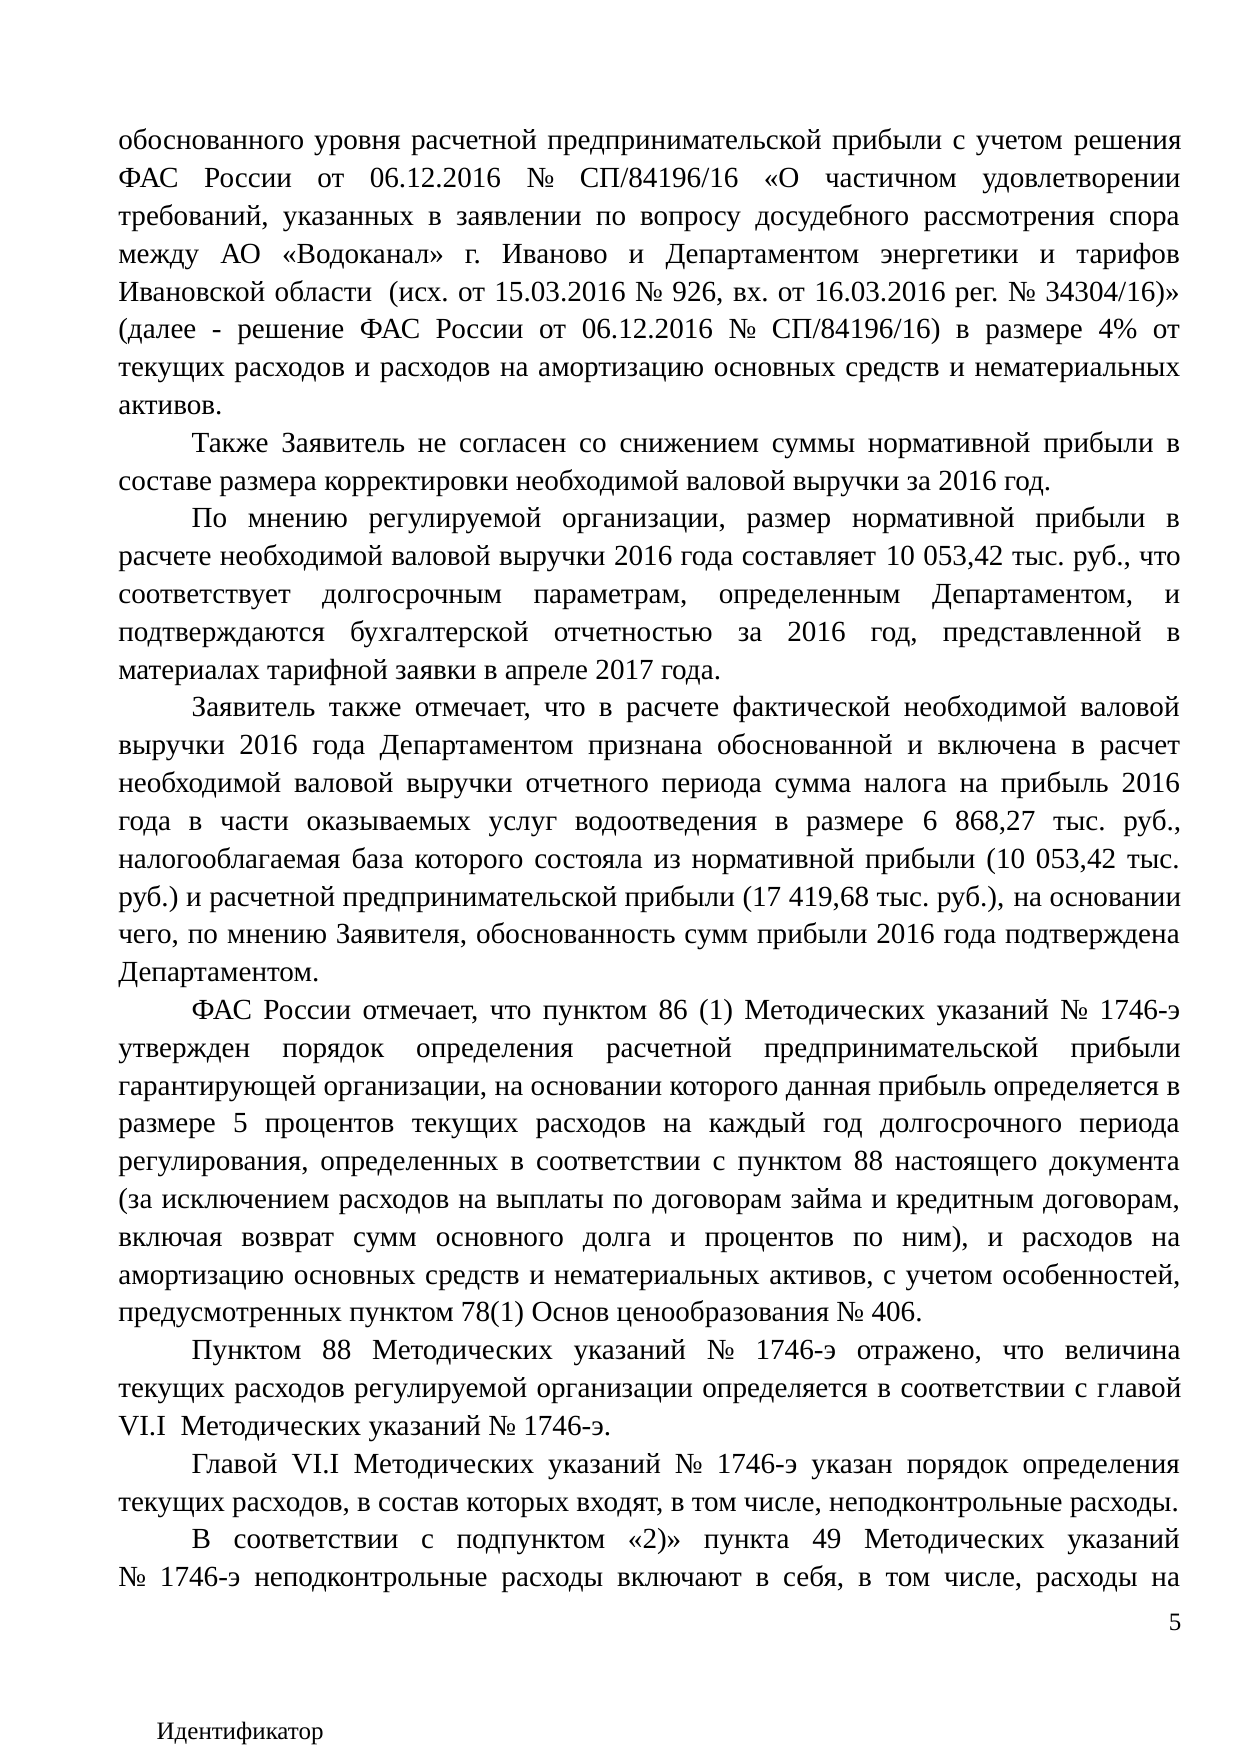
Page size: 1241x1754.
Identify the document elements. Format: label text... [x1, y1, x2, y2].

text Главой VI.I Методических указаний № 1746-э указан порядок определения текущих расходов, в состав которых входят, в том числе, неподконтрольные расходы. [118, 1442, 1181, 1517]
text В соответствии с подпунктом «2)» пункта 49 Методических указаний № 1746-э неподконтрольные расходы включают в себя, в том числе, расходы на [118, 1517, 1181, 1593]
text По мнению регулируемой организации, размер нормативной прибыли в расчете необходимой валовой выручки 2016 года составляет 10 053,42 тыс. руб., что соответствует долгосрочным параметрам, определенным Департаментом, и подтверждаются бухгалтерской отчетностью за 2016 год, представленной в материалах тарифной заявки в апреле 2017 года. [118, 496, 1181, 685]
text Пунктом 88 Методических указаний № 1746-э отражено, что величина текущих расходов регулируемой организации определяется в соответствии с главой VI.I Методических указаний № 1746-э. [118, 1328, 1181, 1442]
text обоснованного уровня расчетной предпринимательской прибыли с учетом решения ФАС России от 06.12.2016 № СП/84196/16 «О частичном удовлетворении требований, указанных в заявлении по вопросу досудебного рассмотрения спора между АО «Водоканал» г. Иваново и Департаментом энергетики и тарифов Ивановской области (исх. от 15.03.2016 № 926, вх. от 16.03.2016 рег. № 34304/16)» (далее - решение ФАС России от 06.12.2016 № СП/84196/16) в размере 4% от текущих расходов и расходов на амортизацию основных средств и нематериальных активов. [118, 118, 1181, 421]
text Также Заявитель не согласен со снижением суммы нормативной прибыли в составе размера корректировки необходимой валовой выручки за 2016 год. [118, 421, 1181, 496]
text Заявитель также отмечает, что в расчете фактической необходимой валовой выручки 2016 года Департаментом признана обоснованной и включена в расчет необходимой валовой выручки отчетного периода сумма налога на прибыль 2016 года в части оказываемых услуг водоотведения в размере 6 868,27 тыс. руб., налогооблагаемая база которого состояла из нормативной прибыли (10 053,42 тыс. руб.) и расчетной предпринимательской прибыли (17 419,68 тыс. руб.), на основании чего, по мнению Заявителя, обоснованность сумм прибыли 2016 года подтверждена Департаментом. [118, 685, 1181, 988]
text ФАС России отмечает, что пунктом 86 (1) Методических указаний № 1746-э утвержден порядок определения расчетной предпринимательской прибыли гарантирующей организации, на основании которого данная прибыль определяется в размере 5 процентов текущих расходов на каждый год долгосрочного периода регулирования, определенных в соответствии с пунктом 88 настоящего документа (за исключением расходов на выплаты по договорам займа и кредитным договорам, включая возврат сумм основного долга и процентов по ним), и расходов на амортизацию основных средств и нематериальных активов, с учетом особенностей, предусмотренных пунктом 78(1) Основ ценообразования № 406. [118, 988, 1181, 1328]
